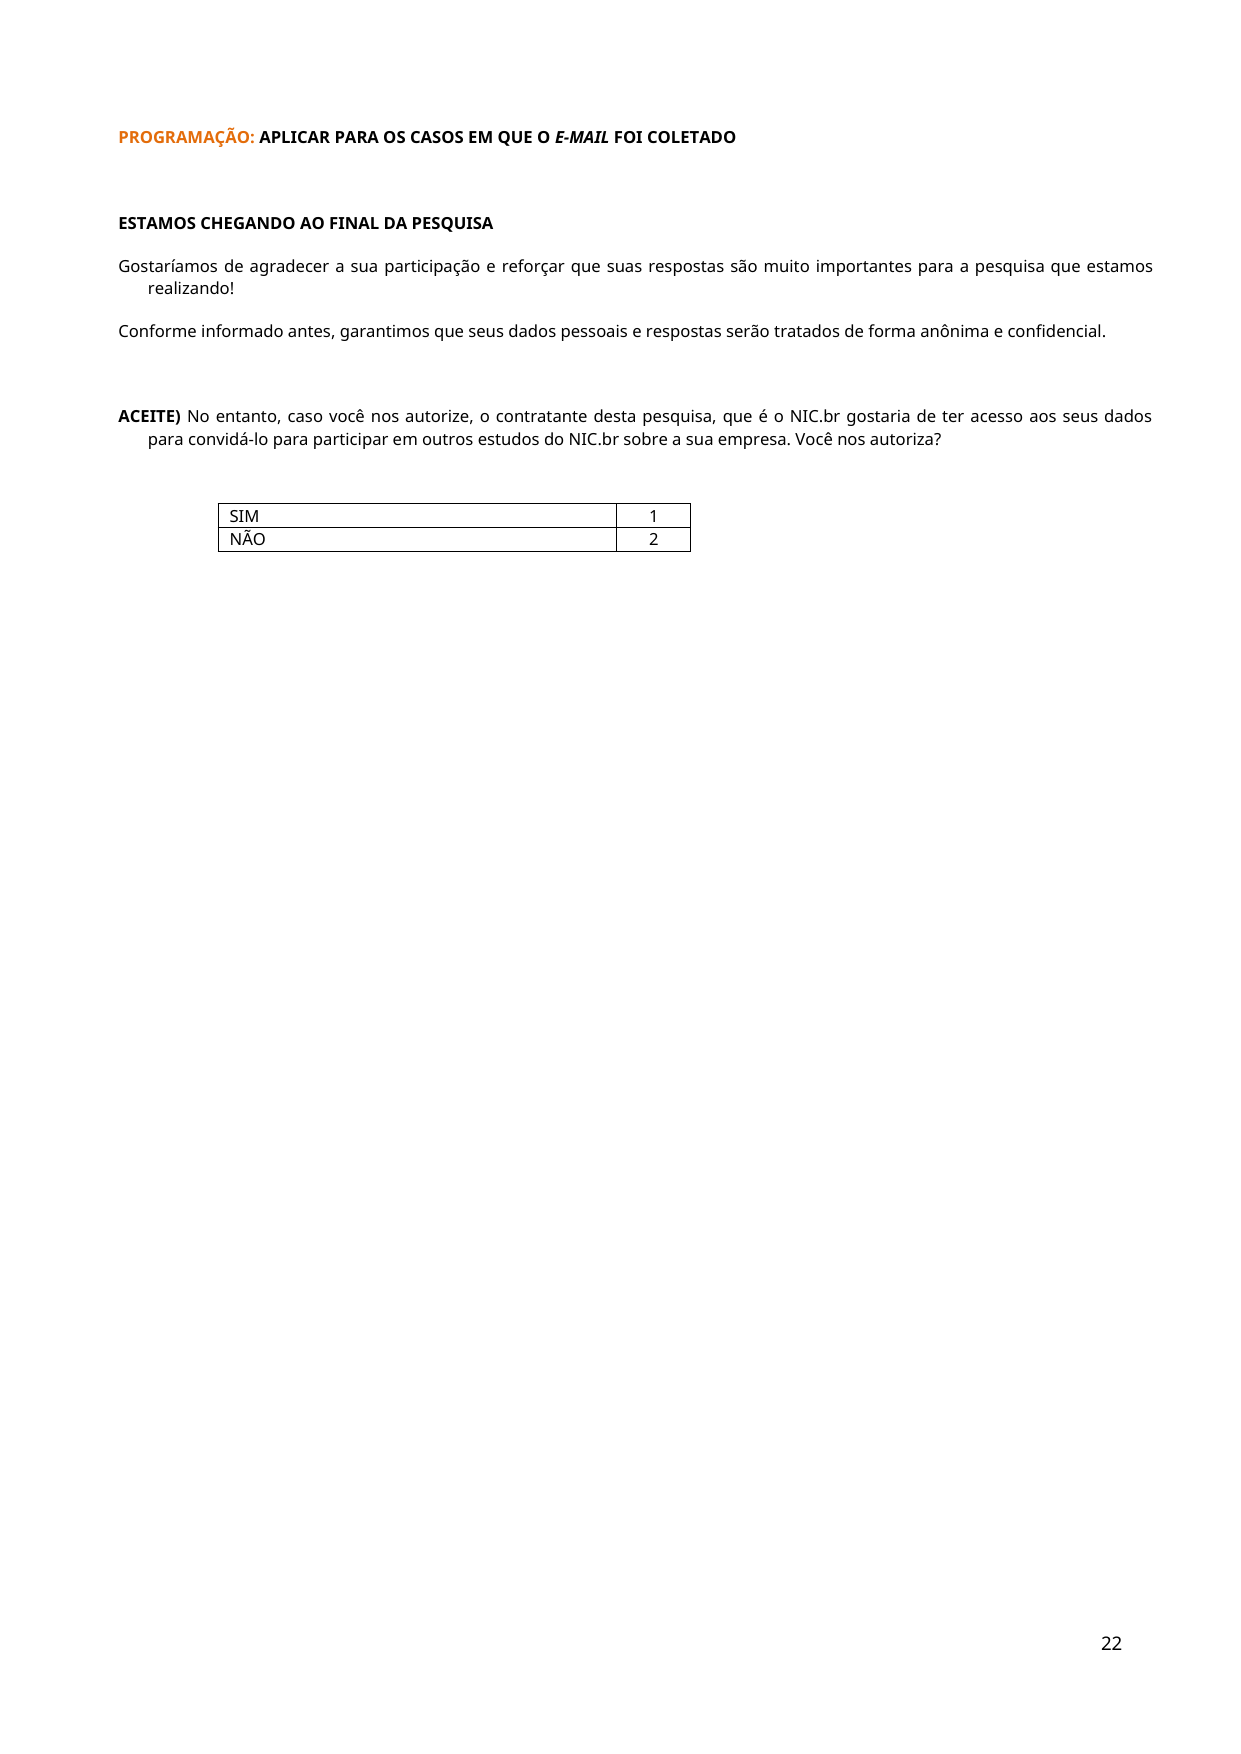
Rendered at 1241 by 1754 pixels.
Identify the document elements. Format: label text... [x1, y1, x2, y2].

text Conforme informado antes, garantimos que seus dados pessoais e respostas serão tratados de forma anônima e confidencial. [118, 319, 1154, 342]
text Gostaríamos de agradecer a sua participação e reforçar que suas respostas são muito importantes para a pesquisa que estamos realizando! [118, 254, 1154, 299]
table_cell NÃO [219, 528, 616, 551]
table_header 1 [617, 504, 690, 527]
text ACEITE) No entanto, caso você nos autorize, o contratante desta pesquisa, que é o NIC.br gostaria de ter acesso aos seus dados para convidá-lo para participar em outros estudos do NIC.br sobre a sua empresa. Você nos autoriza? [118, 405, 1154, 450]
table_header SIM [219, 504, 616, 527]
table_cell 2 [617, 528, 690, 551]
text PROGRAMAÇÃO: APLICAR PARA OS CASOS EM QUE O E-MAIL FOI COLETADO [118, 126, 1154, 149]
text ESTAMOS CHEGANDO AO FINAL DA PESQUISA [118, 211, 1154, 234]
